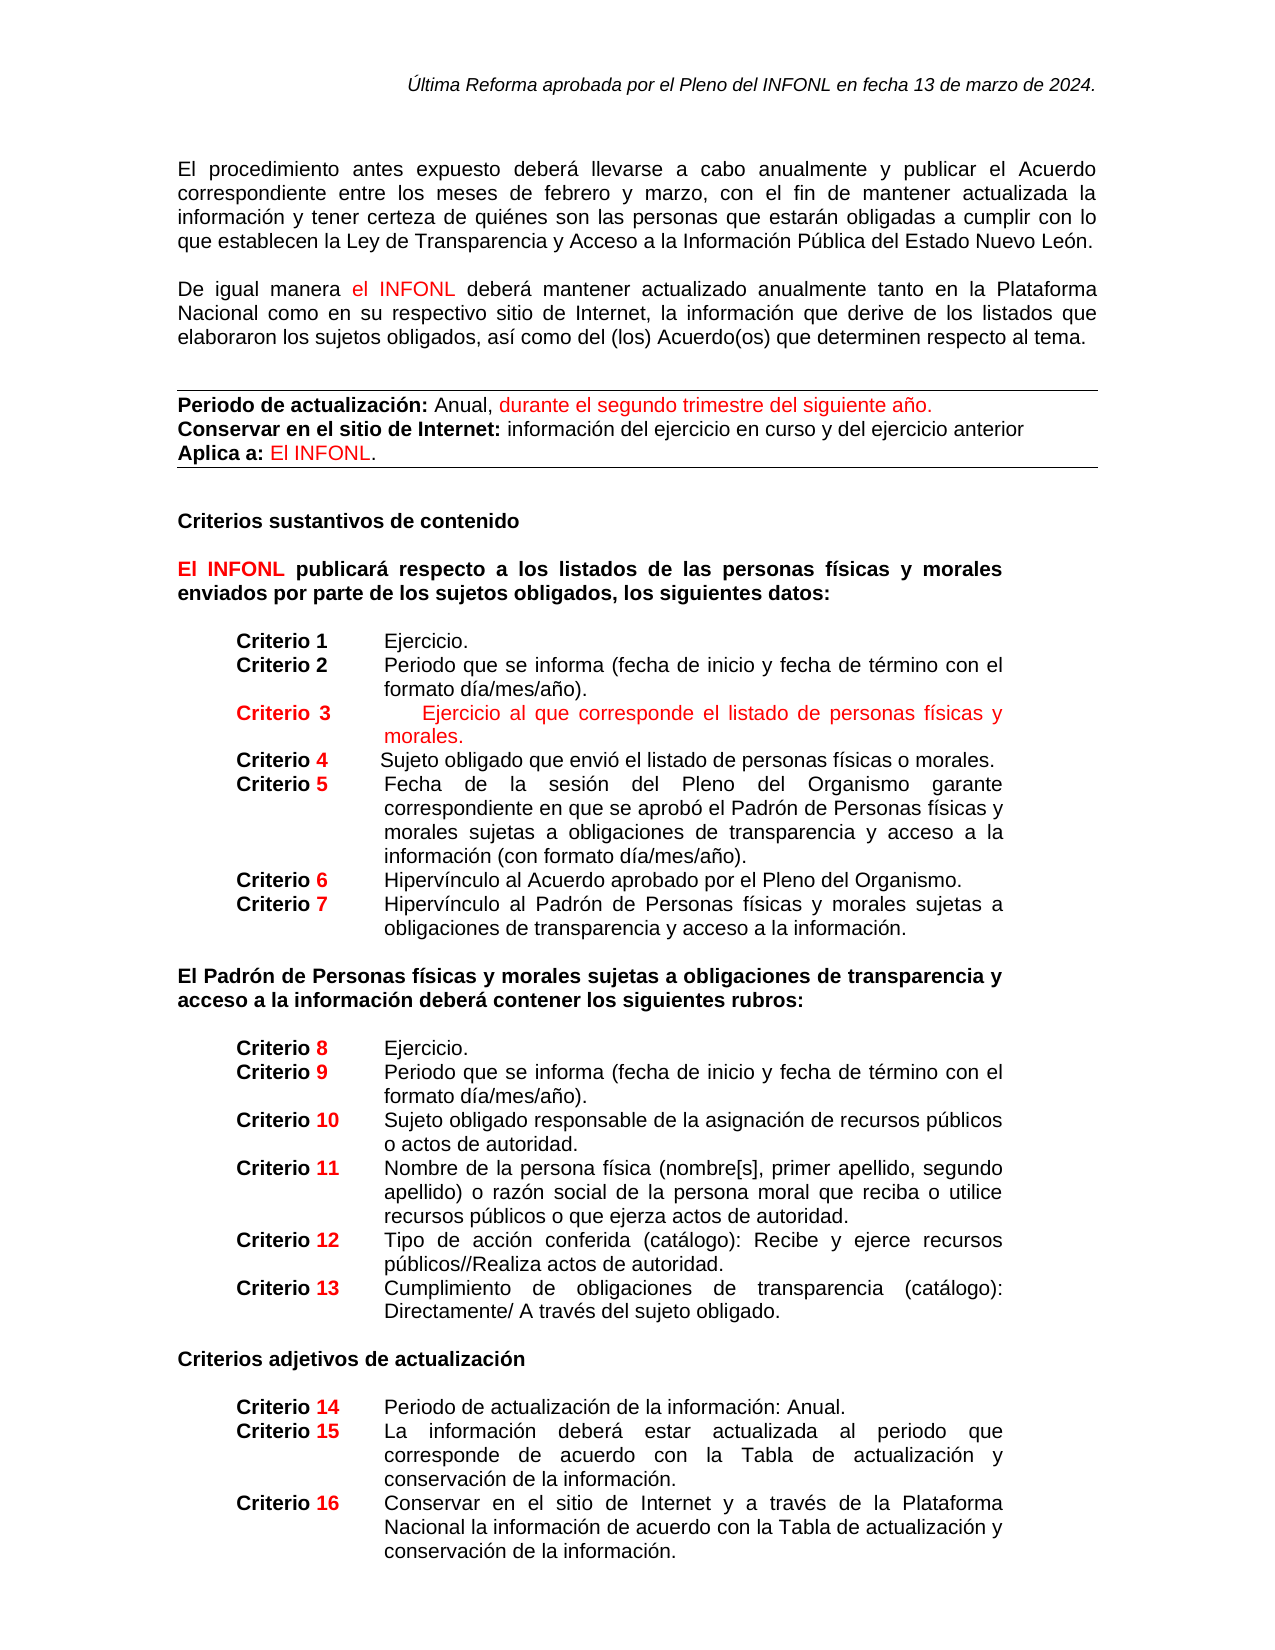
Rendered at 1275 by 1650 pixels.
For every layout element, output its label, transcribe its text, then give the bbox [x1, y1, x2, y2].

text Criterio 13 Cumplimiento de obligaciones de transparencia (catálogo): Directamente/ A través del sujeto obligado. [236, 1275, 1004, 1323]
text Criterio 12 Tipo de acción conferida (catálogo): Recibe y ejerce recursos públicos//Realiza actos de autoridad. [236, 1227, 1004, 1275]
text Criterio 2 Periodo que se informa (fecha de inicio y fecha de término con el formato día/mes/año). [236, 652, 1004, 700]
text Criterios sustantivos de contenido [177, 509, 1098, 533]
text Criterio 10 Sujeto obligado responsable de la asignación de recursos públicos o actos de autoridad. [236, 1108, 1004, 1156]
text Conservar en el sitio de Internet: información del ejercicio en curso y del ejercicio anterior [177, 417, 1098, 438]
text Criterio 7 Hipervínculo al Padrón de Personas físicas y morales sujetas a obligaciones de transparencia y acceso a la información. [236, 892, 1004, 940]
text Criterio 15 La información deberá estar actualizada al periodo que corresponde de acuerdo con la Tabla de actualización y conservación de la información. [236, 1419, 1004, 1491]
text Criterio 5 Fecha de la sesión del Pleno del Organismo garante correspondiente en que se aprobó el Padrón de Personas físicas y morales sujetas a obligaciones de transparencia y acceso a la información (con formato día/mes/año). [236, 772, 1004, 868]
text Criterio 6 Hipervínculo al Acuerdo aprobado por el Pleno del Organismo. [236, 868, 1004, 892]
text El INFONL publicará respecto a los listados de las personas físicas y morales enviados por parte de los sujetos obligados, los siguientes datos: [177, 557, 1004, 604]
text Criterio 11 Nombre de la persona física (nombre[s], primer apellido, segundo apellido) o razón social de la persona moral que reciba o utilice recursos públicos o que ejerza actos de autoridad. [236, 1156, 1004, 1227]
text Periodo de actualización: Anual, durante el segundo trimestre del siguiente año. [177, 391, 1098, 417]
text Criterio 14 Periodo de actualización de la información: Anual. [236, 1395, 1004, 1419]
text El Padrón de Personas físicas y morales sujetas a obligaciones de transparencia y acceso a la información deberá contener los siguientes rubros: [177, 964, 1004, 1012]
text Criterio 8 Ejercicio. [236, 1036, 1004, 1060]
text Criterio 3 Ejercicio al que corresponde el listado de personas físicas y morales. [236, 700, 1004, 748]
text Criterio 9 Periodo que se informa (fecha de inicio y fecha de término con el formato día/mes/año). [236, 1060, 1004, 1108]
text Aplica a: El INFONL. [177, 438, 1098, 467]
text El procedimiento antes expuesto deberá llevarse a cabo anualmente y publicar el Acuerdo correspondiente entre los meses de febrero y marzo, con el fin de mantener actualizada la información y tener certeza de quiénes son las personas que estarán obligadas a cumplir con lo que establecen la Ley de Transparencia y Acceso a la Información Pública del Estado Nuevo León. [177, 157, 1098, 253]
text Criterio 16 Conservar en el sitio de Internet y a través de la Plataforma Nacional la información de acuerdo con la Tabla de actualización y conservación de la información. [236, 1491, 1004, 1563]
text Criterio 1 Ejercicio. [236, 628, 1004, 652]
text Criterio 4 Sujeto obligado que envió el listado de personas físicas o morales. [236, 748, 1004, 772]
text De igual manera el INFONL deberá mantener actualizado anualmente tanto en la Plataforma Nacional como en su respectivo sitio de Internet, la información que derive de los listados que elaboraron los sujetos obligados, así como del (los) Acuerdo(os) que determinen respecto al tema. [177, 277, 1098, 348]
text Criterios adjetivos de actualización [177, 1347, 1098, 1371]
